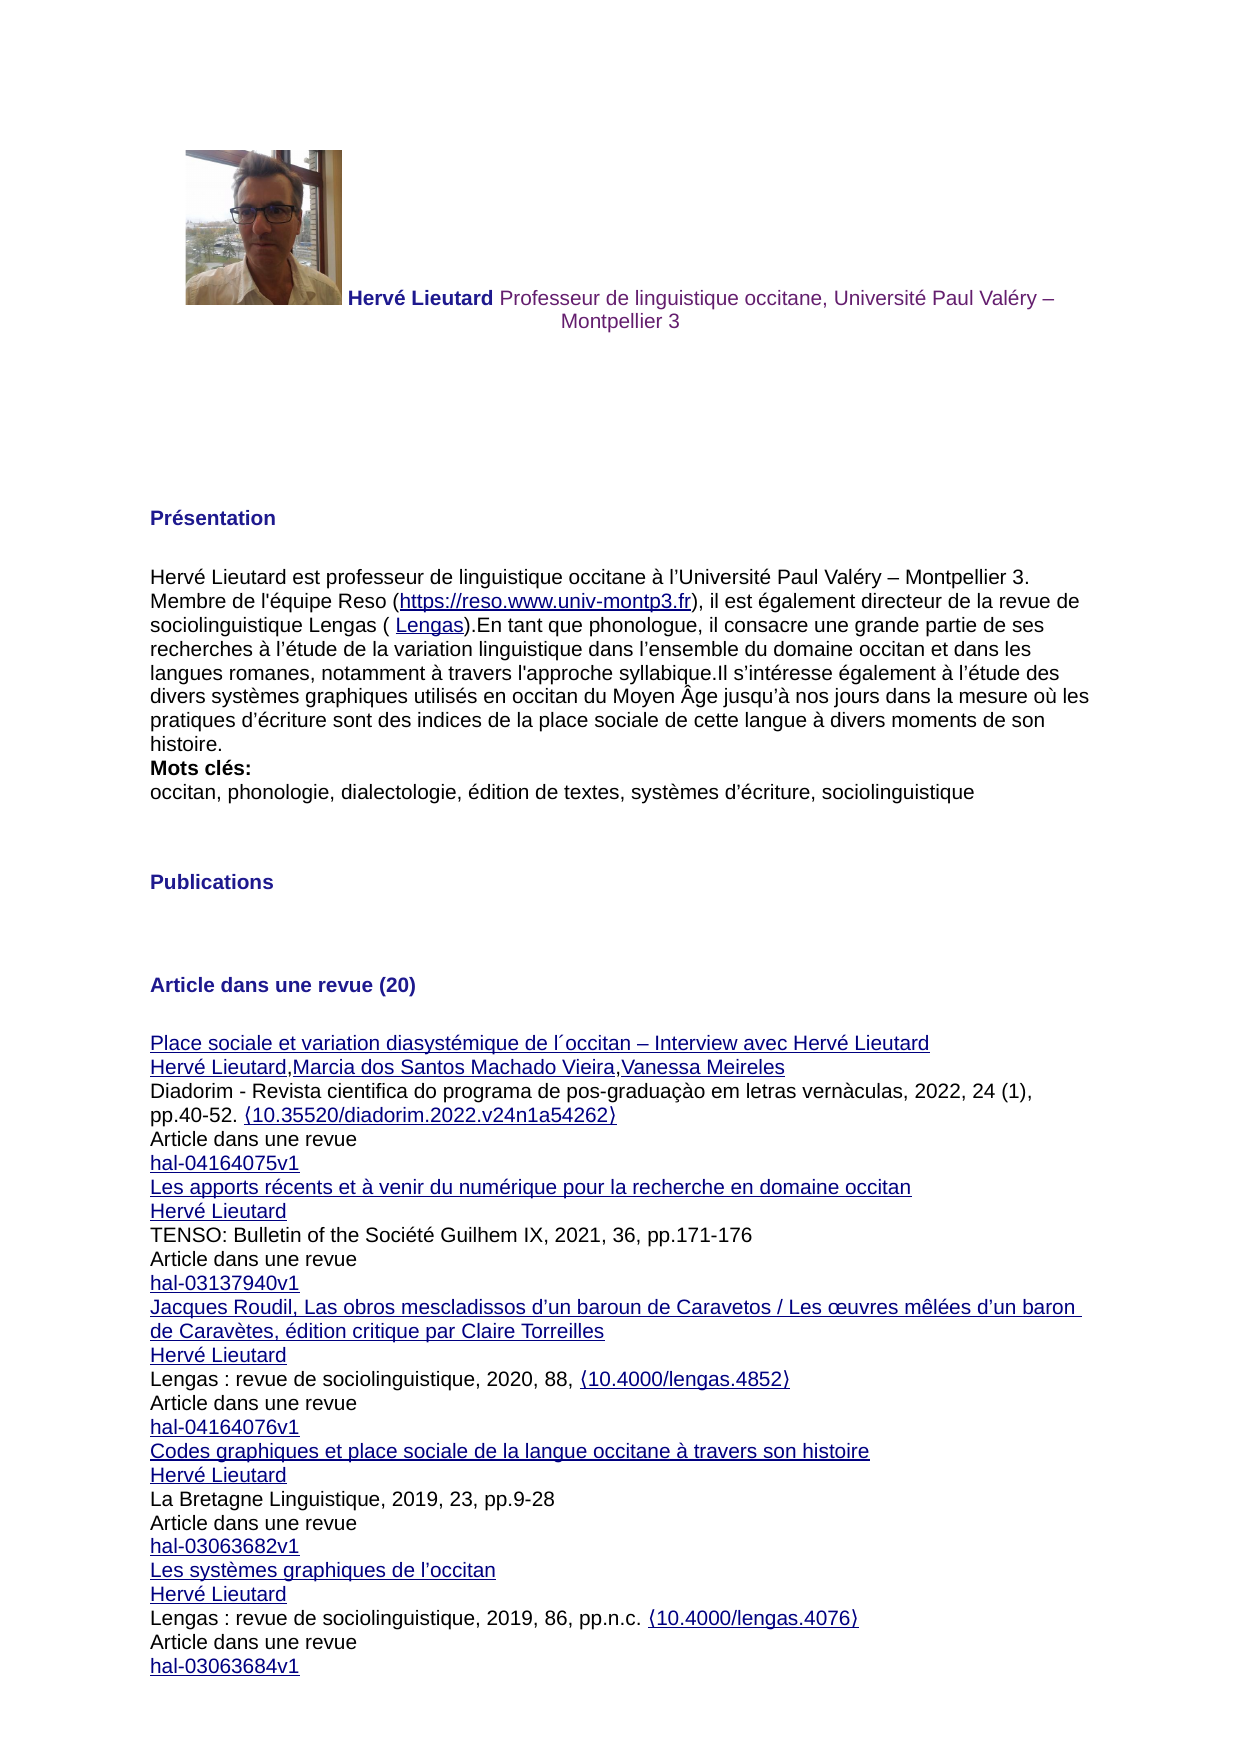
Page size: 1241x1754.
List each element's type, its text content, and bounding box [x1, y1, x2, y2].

subtitle Présentation [150, 506, 1090, 530]
table_header Place sociale et variation diasystémique de l´occitan – Interview avec Hervé Lieutard Hervé Lieutard,Marcia dos Santos Machado Vieira,Vanessa Meireles Diadorim - Revista cientifica do programa de pos-graduaçào em letras vernàculas, 2022, 24 (1), pp.40-52. ⟨10.35520/diadorim.2022.v24n1a54262⟩ Article dans une revue hal-04164075v1 [150, 1031, 1090, 1175]
table_cell Codes graphiques et place sociale de la langue occitane à travers son histoire Hervé Lieutard La Bretagne Linguistique, 2019, 23, pp.9-28 Article dans une revue hal-03063682v1 [150, 1439, 1090, 1558]
subtitle Publications [150, 870, 1090, 894]
subtitle Article dans une revue (20) [150, 973, 1090, 997]
table_cell Les systèmes graphiques de l’occitan Hervé Lieutard Lengas : revue de sociolinguistique, 2019, 86, pp.n.c. ⟨10.4000/lengas.4076⟩ Article dans une revue hal-03063684v1 [150, 1558, 1090, 1678]
table_cell Les apports récents et à venir du numérique pour la recherche en domaine occitan Hervé Lieutard TENSO: Bulletin of the Société Guilhem IX, 2021, 36, pp.171-176 Article dans une revue hal-03137940v1 [150, 1175, 1090, 1295]
subtitle Hervé Lieutard Professeur de linguistique occitane, Université Paul Valéry – Montpellier 3 [150, 150, 1090, 333]
picture [185, 150, 342, 305]
text Mots clés: [150, 756, 1090, 780]
table_cell Jacques Roudil, Las obros mescladissos d’un baroun de Caravetos / Les œuvres mêlées d’un baron de Caravètes, édition critique par Claire Torreilles Hervé Lieutard Lengas : revue de sociolinguistique, 2020, 88, ⟨10.4000/lengas.4852⟩ Article dans une revue hal-04164076v1 [150, 1295, 1090, 1438]
text Hervé Lieutard est professeur de linguistique occitane à l’Université Paul Valéry – Montpellier 3. Membre de l'équipe Reso (https://reso.www.univ-montp3.fr), il est également directeur de la revue de sociolinguistique Lengas ( Lengas).En tant que phonologue, il consacre une grande partie de ses recherches à l’étude de la variation linguistique dans l’ensemble du domaine occitan et dans les langues romanes, notamment à travers l'approche syllabique.Il s’intéresse également à l’étude des divers systèmes graphiques utilisés en occitan du Moyen Âge jusqu’à nos jours dans la mesure où les pratiques d’écriture sont des indices de la place sociale de cette langue à divers moments de son histoire. [150, 564, 1090, 756]
text occitan, phonologie, dialectologie, édition de textes, systèmes d’écriture, sociolinguistique [150, 780, 1090, 804]
